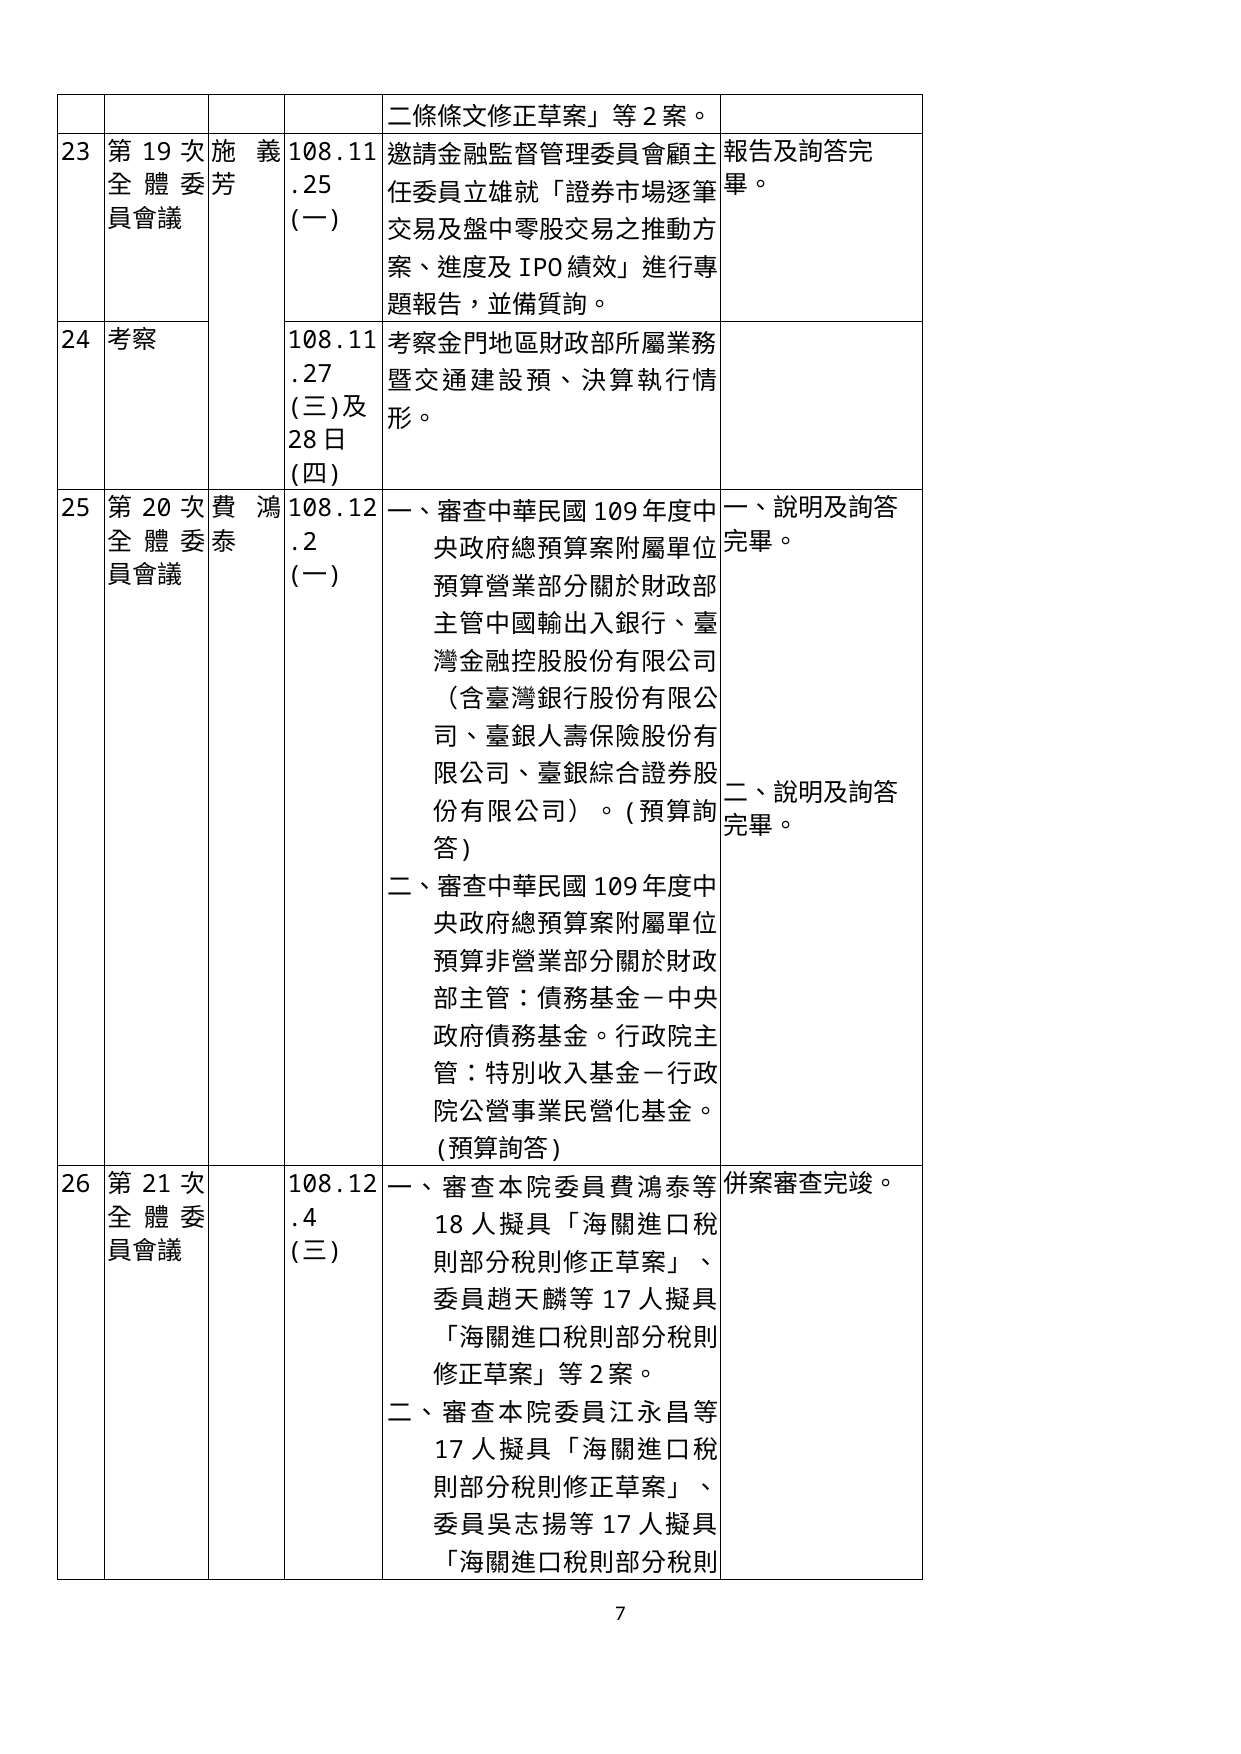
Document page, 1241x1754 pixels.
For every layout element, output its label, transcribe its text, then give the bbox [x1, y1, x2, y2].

table_cell 一、說明及詢答完畢。 二、說明及詢答完畢。 [721, 490, 922, 1165]
table_cell 一、審查中華民國109年度中央政府總預算案附屬單位預算營業部分關於財政部主管中國輸出入銀行、臺灣金融控股股份有限公司（含臺灣銀行股份有限公司、臺銀人壽保險股份有限公司、臺銀綜合證券股份有限公司）。(預算詢答) 二、審查中華民國109年度中央政府總預算案附屬單位預算非營業部分關於財政部主管：債務基金－中央政府債務基金。行政院主管：特別收入基金－行政院公營事業民營化基金。(預算詢答) [383, 490, 720, 1165]
table_cell [721, 322, 922, 489]
table_cell [209, 1166, 284, 1578]
table_cell [105, 95, 208, 133]
table_cell 第19次全體委員會議 [105, 134, 208, 321]
table_cell [721, 95, 922, 133]
table_cell [209, 95, 284, 133]
table_cell 一、審查本院委員費鴻泰等18人擬具「海關進口稅則部分稅則修正草案」、委員趙天麟等17人擬具「海關進口稅則部分稅則修正草案」等2案。 二、審查本院委員江永昌等17人擬具「海關進口稅則部分稅則修正草案」、委員吳志揚等17人擬具「海關進口稅則部分稅則 [383, 1166, 720, 1578]
table_cell 26 [58, 1166, 104, 1578]
table_cell [285, 95, 382, 133]
table_cell 24 [58, 322, 104, 489]
table_cell 考察金門地區財政部所屬業務暨交通建設預、決算執行情形。 [383, 322, 720, 489]
table_cell 108.12.2 (一) [285, 490, 382, 1165]
table_cell 108.11.25 (一) [285, 134, 382, 321]
table_cell 二條條文修正草案」等2案。 [383, 95, 720, 133]
table_cell 邀請金融監督管理委員會顧主任委員立雄就「證券市場逐筆交易及盤中零股交易之推動方案、進度及IPO績效」進行專題報告，並備質詢。 [383, 134, 720, 321]
table_cell 考察 [105, 322, 208, 489]
table_cell 併案審查完竣。 [721, 1166, 922, 1578]
table_cell 23 [58, 134, 104, 321]
table_cell 第21次全體委員會議 [105, 1166, 208, 1578]
table_cell 施義芳 [209, 134, 284, 489]
table_cell 費鴻泰 [209, 490, 284, 1165]
table_cell 第20次全體委員會議 [105, 490, 208, 1165]
table_cell 報告及詢答完畢。 [721, 134, 922, 321]
table_cell 25 [58, 490, 104, 1165]
table_cell 108.11.27(三)及28日(四) [285, 322, 382, 489]
table_cell 108.12.4 (三) [285, 1166, 382, 1578]
table_cell [58, 95, 104, 133]
